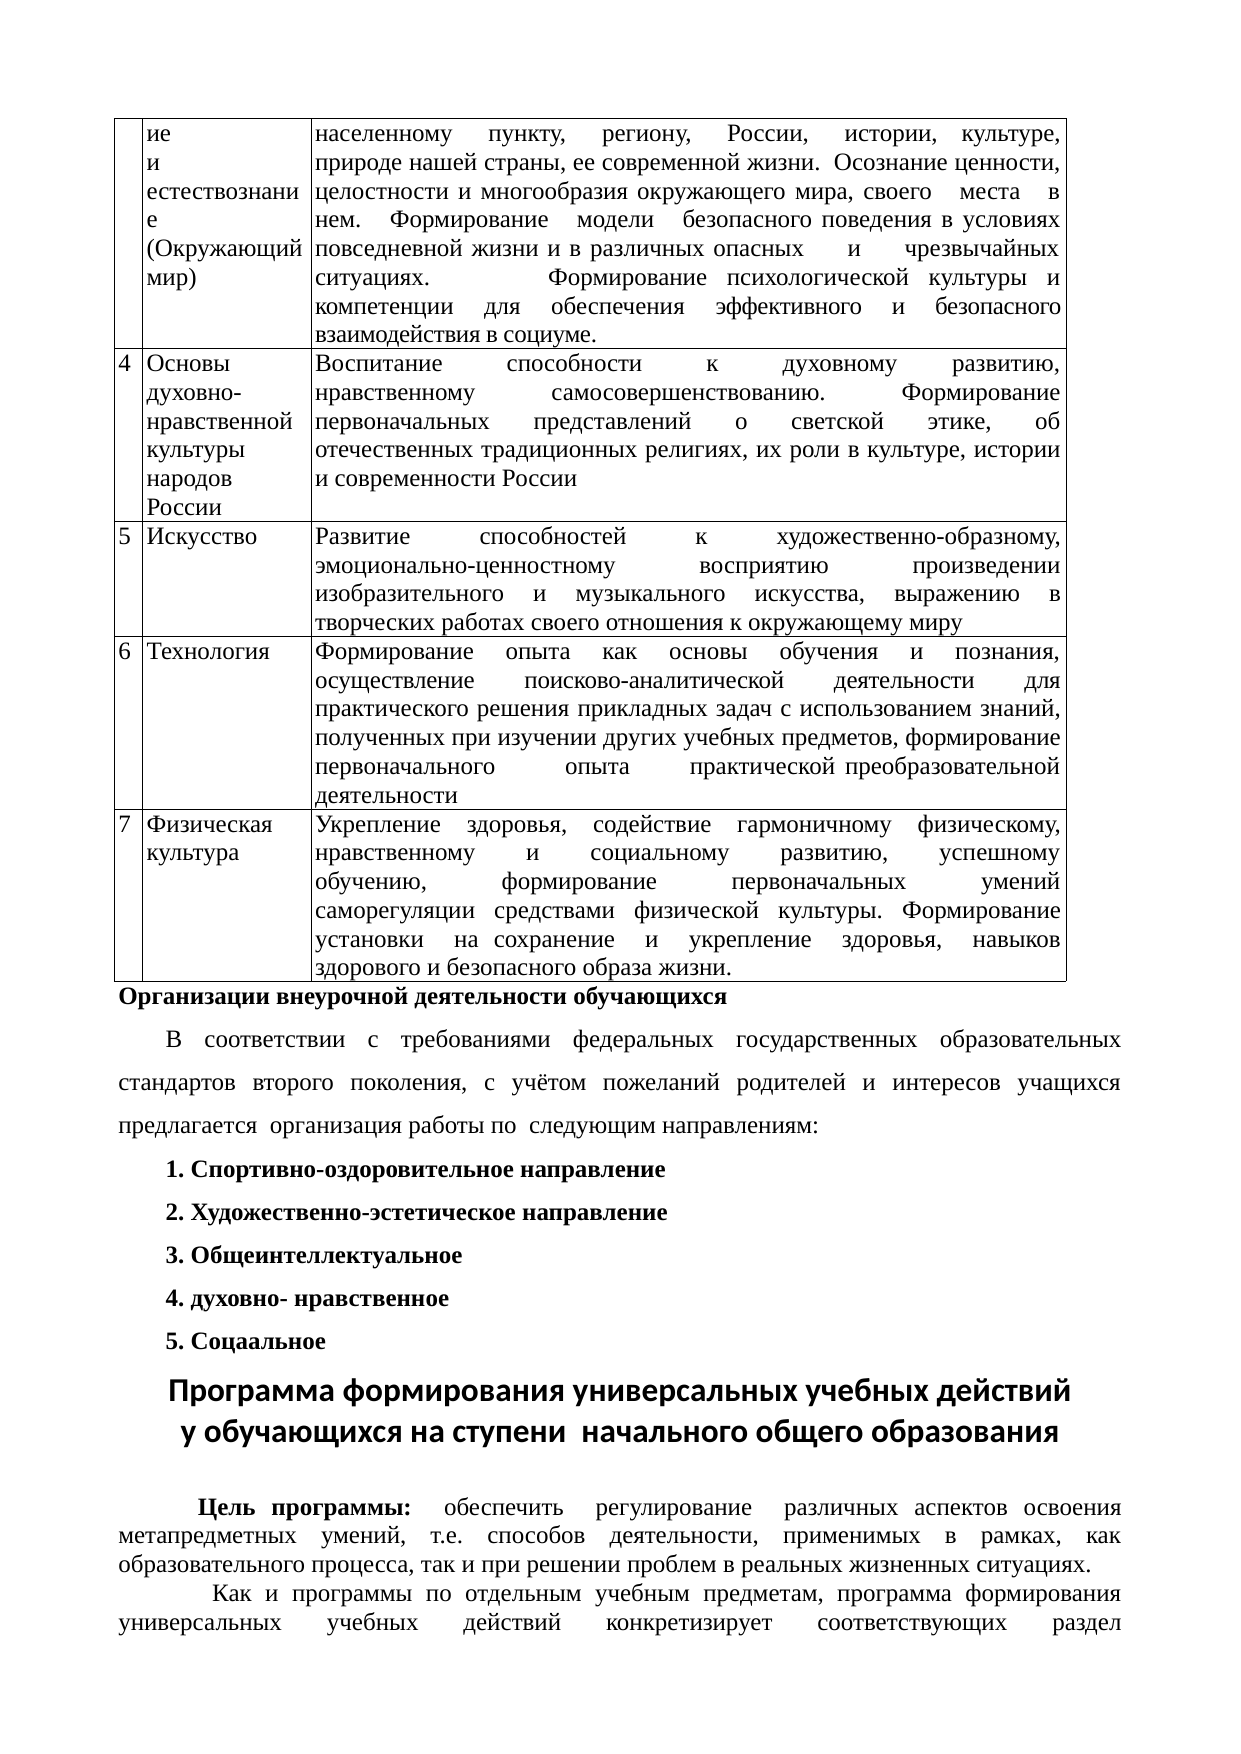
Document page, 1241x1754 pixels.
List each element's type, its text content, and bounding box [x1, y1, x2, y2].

table_cell Укрепление здоровья, содействие гармоничному физическому, нравственному и социальному развитию, успешному обучению, формирование первоначальных умений саморегуляции средствами физической культуры. Формирование установки на сохранение и укрепление здоровья, навыков здорового и безопасного образа жизни. [312, 810, 1066, 981]
table_cell 5 [115, 522, 142, 636]
table_cell Технология [143, 637, 311, 808]
table_cell ие и естествознание (Окружающий мир) [143, 119, 311, 348]
table_cell 7 [115, 810, 142, 981]
text Организации внеурочной деятельности обучающихся [118, 981, 1122, 1010]
table_cell Основы духовно- нравственной культуры народов России [143, 349, 311, 521]
table_cell 4 [115, 349, 142, 521]
text 4. духовно- нравственное [118, 1283, 1122, 1312]
text Программа формирования универсальных учебных действий [118, 1369, 1122, 1410]
table_cell Искусство [143, 522, 311, 636]
table_cell 6 [115, 637, 142, 808]
text 1. Спортивно-оздоровительное направление [118, 1154, 1122, 1182]
text Цель программы: обеспечить регулирование различных аспектов освоения метапредметных умений, т.е. способов деятельности, применимых в рамках, как образовательного процесса, так и при решении проблем в реальных жизненных ситуациях. [118, 1492, 1122, 1578]
table_cell Формирование опыта как основы обучения и познания, осуществление поисково-аналитической деятельности для практического решения прикладных задач с использованием знаний, полученных при изучении других учебных предметов, формирование первоначального опыта практической преобразовательной деятельности [312, 637, 1066, 808]
table_cell Физическая культура [143, 810, 311, 981]
table_cell Воспитание способности к духовному развитию, нравственному самосовершенствованию. Формирование первоначальных представлений о светской этике, об отечественных традиционных религиях, их роли в культуре, истории и современности России [312, 349, 1066, 521]
text 2. Художественно-эстетическое направление [118, 1197, 1122, 1226]
text 3. Общеинтеллектуальное [118, 1240, 1122, 1269]
table_cell Развитие способностей к художественно-образному, эмоционально-ценностному восприятию произведении изобразительного и музыкального искусства, выражению в творческих работах своего отношения к окружающему миру [312, 522, 1066, 636]
text 5. Соцаальное [118, 1326, 1122, 1355]
text у обучающихся на ступени начального общего образования [118, 1410, 1122, 1451]
text В соответствии с требованиями федеральных государственных образовательных стандартов второго поколения, с учётом пожеланий родителей и интересов учащихся предлагается организация работы по следующим направлениям: [118, 1024, 1122, 1139]
table_cell [115, 119, 142, 348]
table_cell населенному пункту, региону, России, истории, культуре, природе нашей страны, ее современной жизни. Осознание ценности, целостности и многообразия окружающего мира, своего места в нем. Формирование модели безопасного поведения в условиях повседневной жизни и в различных опасных и чрезвычайных ситуациях. Формирование психологической культуры и компетенции для обеспечения эффективного и безопасного взаимодействия в социуме. [312, 119, 1066, 348]
text Как и программы по отдельным учебным предметам, программа формирования универсальных учебных действий конкретизирует соответствующих раздел [118, 1578, 1122, 1635]
